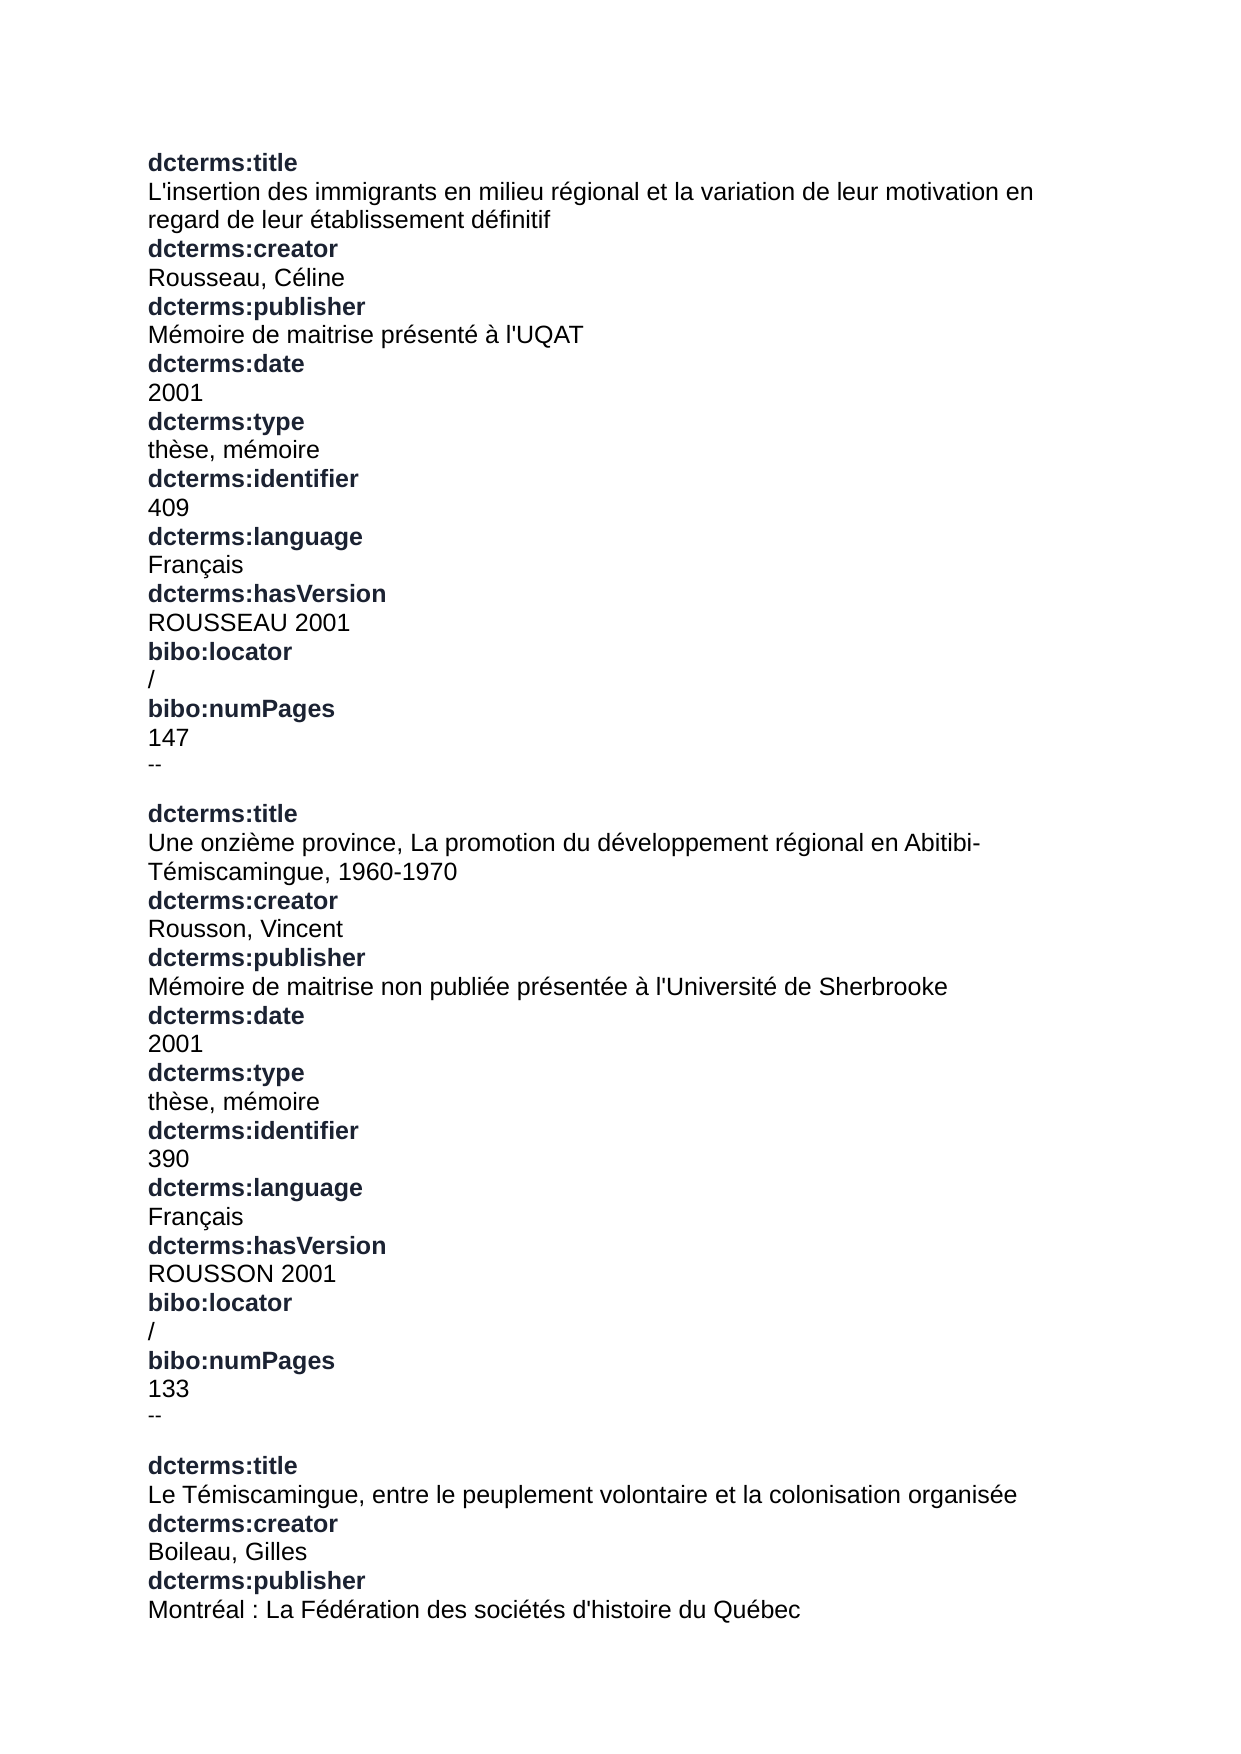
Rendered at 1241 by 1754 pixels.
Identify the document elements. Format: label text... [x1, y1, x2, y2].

text dcterms:creator [148, 234, 1092, 263]
text Mémoire de maitrise présenté à l'UQAT [148, 320, 1092, 349]
text bibo:locator [148, 1288, 1092, 1317]
text Montréal : La Fédération des sociétés d'histoire du Québec [148, 1595, 1092, 1623]
text 133 [148, 1374, 1092, 1403]
text dcterms:title [148, 1451, 1092, 1480]
text dcterms:publisher [148, 291, 1092, 320]
text Boileau, Gilles [148, 1537, 1092, 1566]
text ROUSSEAU 2001 [148, 608, 1092, 636]
text Le Témiscamingue, entre le peuplement volontaire et la colonisation organisée [148, 1480, 1092, 1508]
text Rousson, Vincent [148, 914, 1092, 943]
text dcterms:hasVersion [148, 579, 1092, 608]
text Une onzième province, La promotion du développement régional en Abitibi-Témiscamingue, 1960-1970 [148, 828, 1092, 886]
text dcterms:title [148, 799, 1092, 828]
text bibo:numPages [148, 1346, 1092, 1374]
text dcterms:creator [148, 1508, 1092, 1537]
text dcterms:publisher [148, 943, 1092, 972]
text ROUSSON 2001 [148, 1259, 1092, 1288]
text / [148, 665, 1092, 694]
text Français [148, 1202, 1092, 1231]
text dcterms:type [148, 1058, 1092, 1087]
text 409 [148, 493, 1092, 521]
text thèse, mémoire [148, 435, 1092, 464]
text dcterms:title [148, 148, 1092, 176]
text dcterms:type [148, 406, 1092, 435]
text bibo:numPages [148, 694, 1092, 723]
text Mémoire de maitrise non publiée présentée à l'Université de Sherbrooke [148, 972, 1092, 1001]
text 2001 [148, 1029, 1092, 1058]
text 390 [148, 1144, 1092, 1173]
text Rousseau, Céline [148, 263, 1092, 291]
text dcterms:publisher [148, 1566, 1092, 1595]
text 2001 [148, 378, 1092, 406]
text dcterms:creator [148, 886, 1092, 914]
text Français [148, 550, 1092, 579]
text 147 [148, 723, 1092, 751]
text L'insertion des immigrants en milieu régional et la variation de leur motivation en regard de leur établissement définitif [148, 176, 1092, 234]
text dcterms:identifier [148, 464, 1092, 493]
text thèse, mémoire [148, 1087, 1092, 1116]
text / [148, 1317, 1092, 1346]
text dcterms:language [148, 1173, 1092, 1202]
text dcterms:date [148, 349, 1092, 378]
text bibo:locator [148, 636, 1092, 665]
text dcterms:hasVersion [148, 1231, 1092, 1259]
text dcterms:date [148, 1001, 1092, 1029]
text dcterms:identifier [148, 1116, 1092, 1144]
text dcterms:language [148, 521, 1092, 550]
text -- [148, 1403, 1092, 1427]
text -- [148, 751, 1092, 775]
